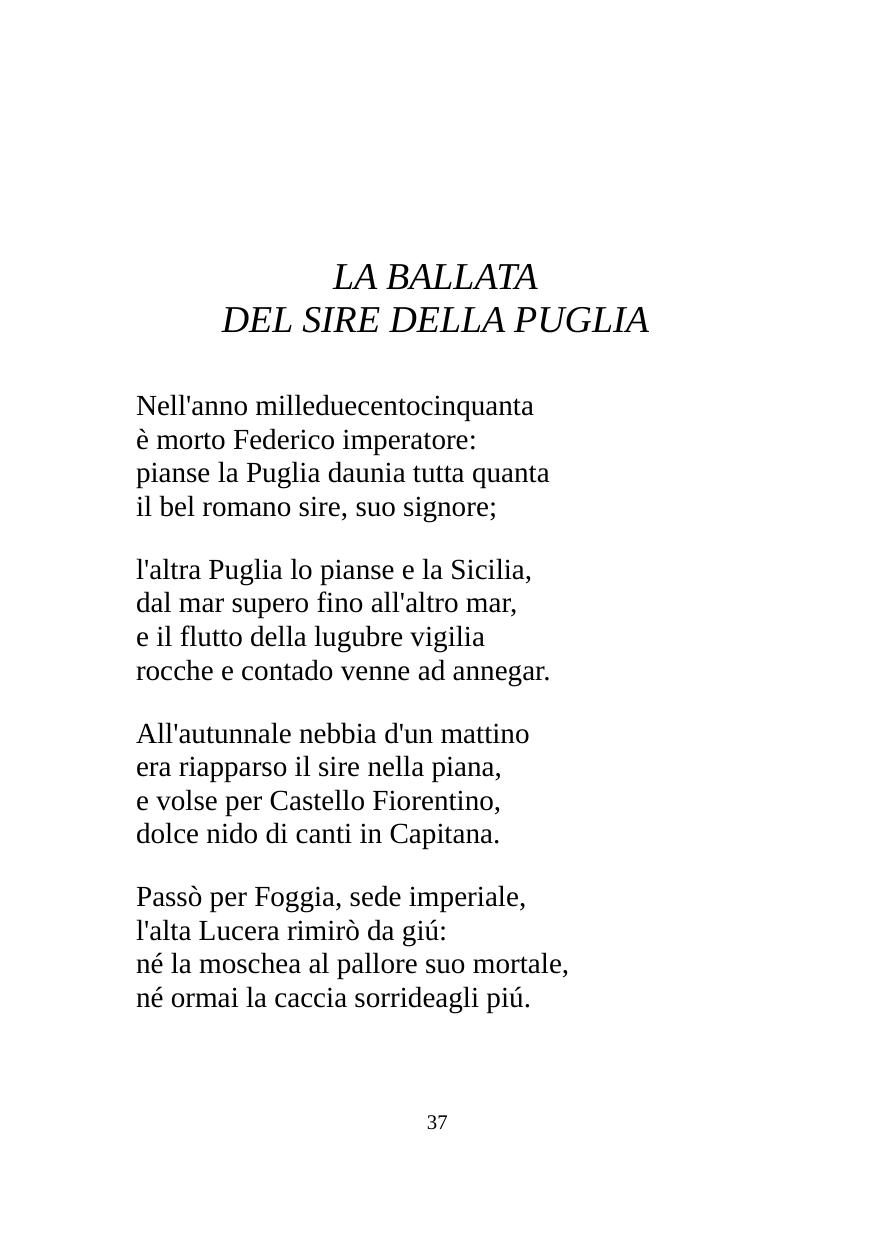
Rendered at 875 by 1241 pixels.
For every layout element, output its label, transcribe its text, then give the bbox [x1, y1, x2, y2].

text All'autunnale nebbia d'un mattino era riapparso il sire nella piana, e volse per Castello Fiorentino, dolce nido di canti in Capitana. [136, 716, 768, 850]
text Passò per Foggia, sede imperiale, l'alta Lucera rimirò da giú: né la moschea al pallore suo mortale, né ormai la caccia sorrideagli piú. [136, 879, 768, 1013]
text l'altra Puglia lo pianse e la Sicilia, dal mar supero fino all'altro mar, e il flutto della lugubre vigilia rocche e contado venne ad annegar. [136, 552, 768, 686]
subtitle LA BALLATA DEL SIRE DELLA PUGLIA [106, 254, 768, 341]
text Nell'anno milleduecentocinquanta è morto Federico imperatore: pianse la Puglia daunia tutta quanta il bel romano sire, suo signore; [136, 388, 768, 523]
